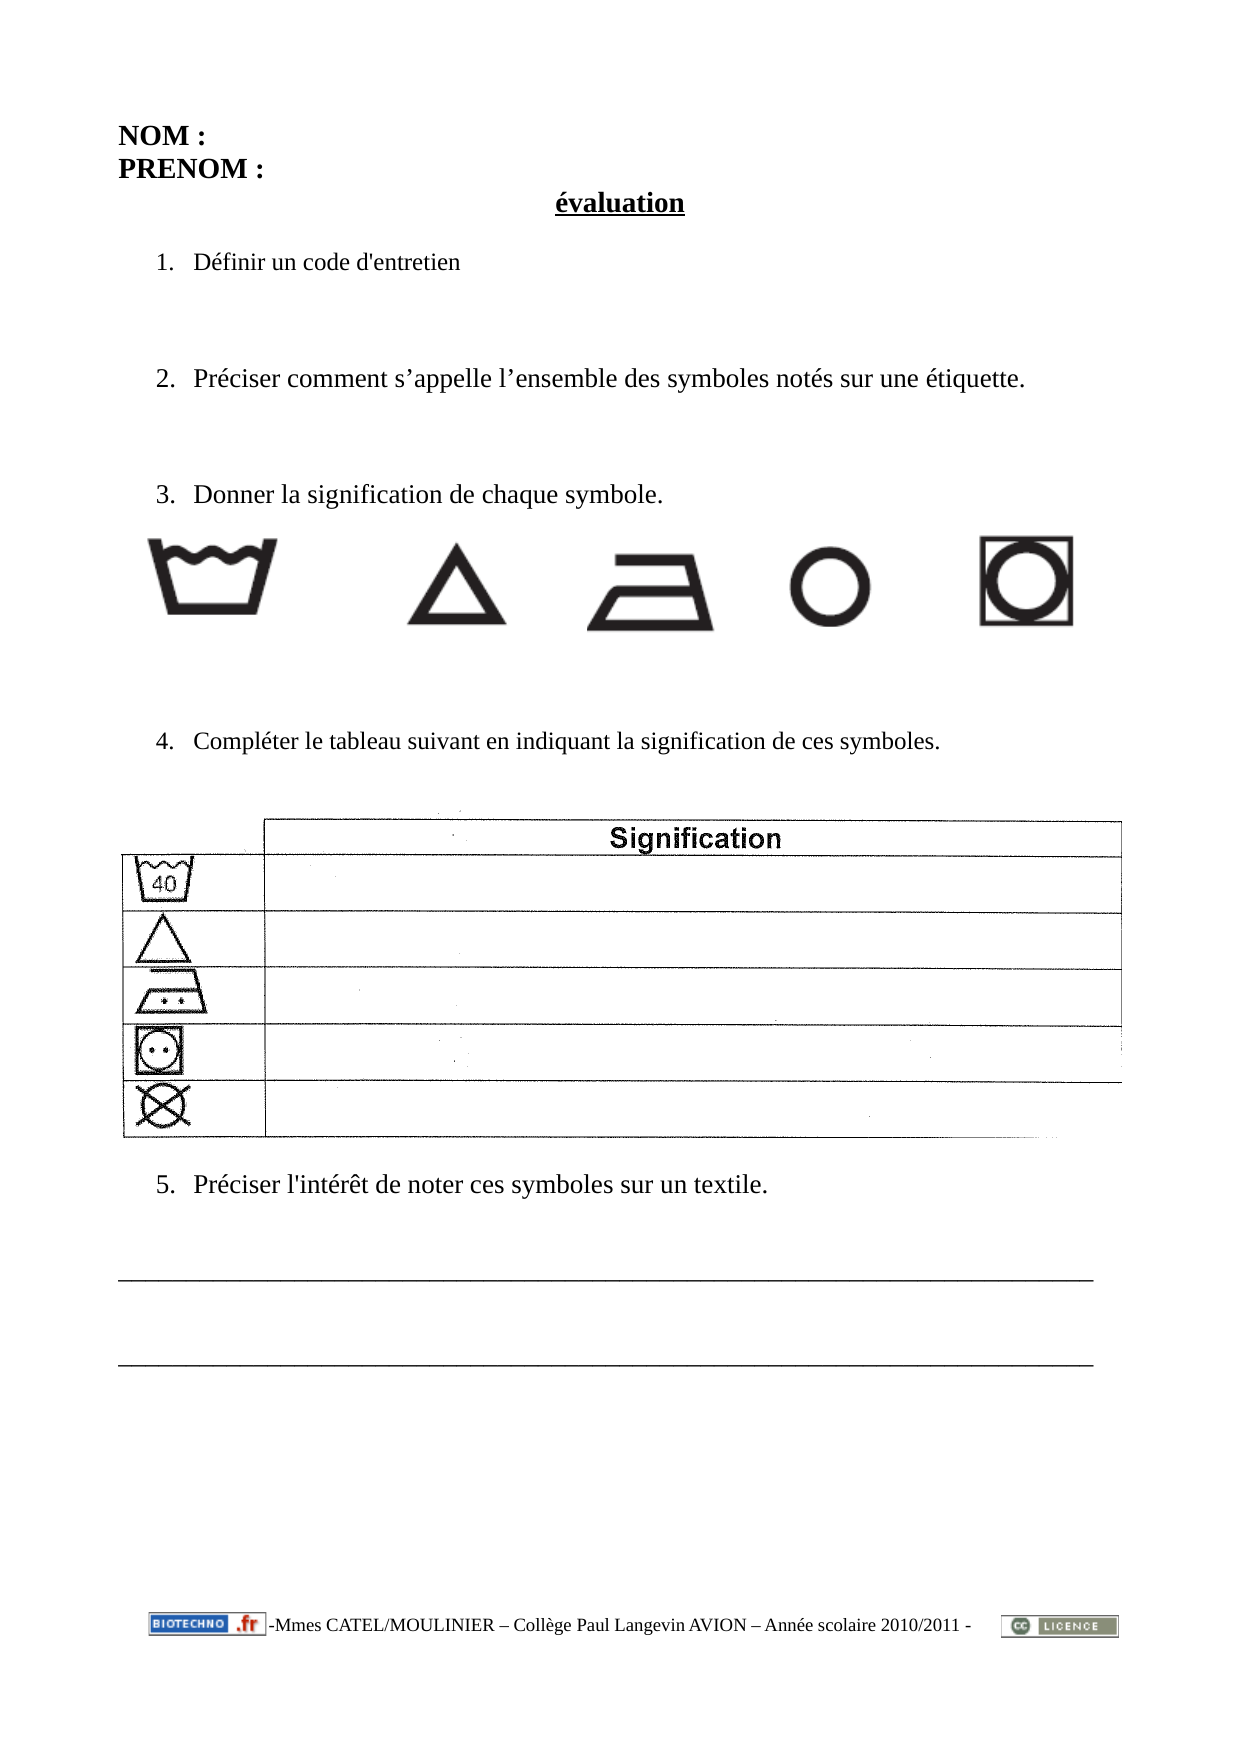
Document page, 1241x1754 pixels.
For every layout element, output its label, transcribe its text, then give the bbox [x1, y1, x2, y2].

text PRENOM : [118, 152, 1122, 185]
list Préciser comment s’appelle l’ensemble des symboles notés sur une étiquette. [156, 362, 1122, 394]
text NOM : [118, 118, 1122, 152]
text ________________________________________________________________________ [118, 1253, 1122, 1284]
list Donner la signification de chaque symbole. [156, 478, 1122, 510]
picture [1001, 1615, 1119, 1638]
list Préciser l'intérêt de noter ces symboles sur un textile. [156, 1168, 1122, 1199]
list Compléter le tableau suivant en indiquant la signification de ces symboles. [156, 726, 1122, 755]
text évaluation [118, 185, 1122, 219]
text ________________________________________________________________________ [118, 1338, 1122, 1369]
picture [148, 1612, 267, 1636]
list Définir un code d'entretien [156, 247, 1122, 276]
